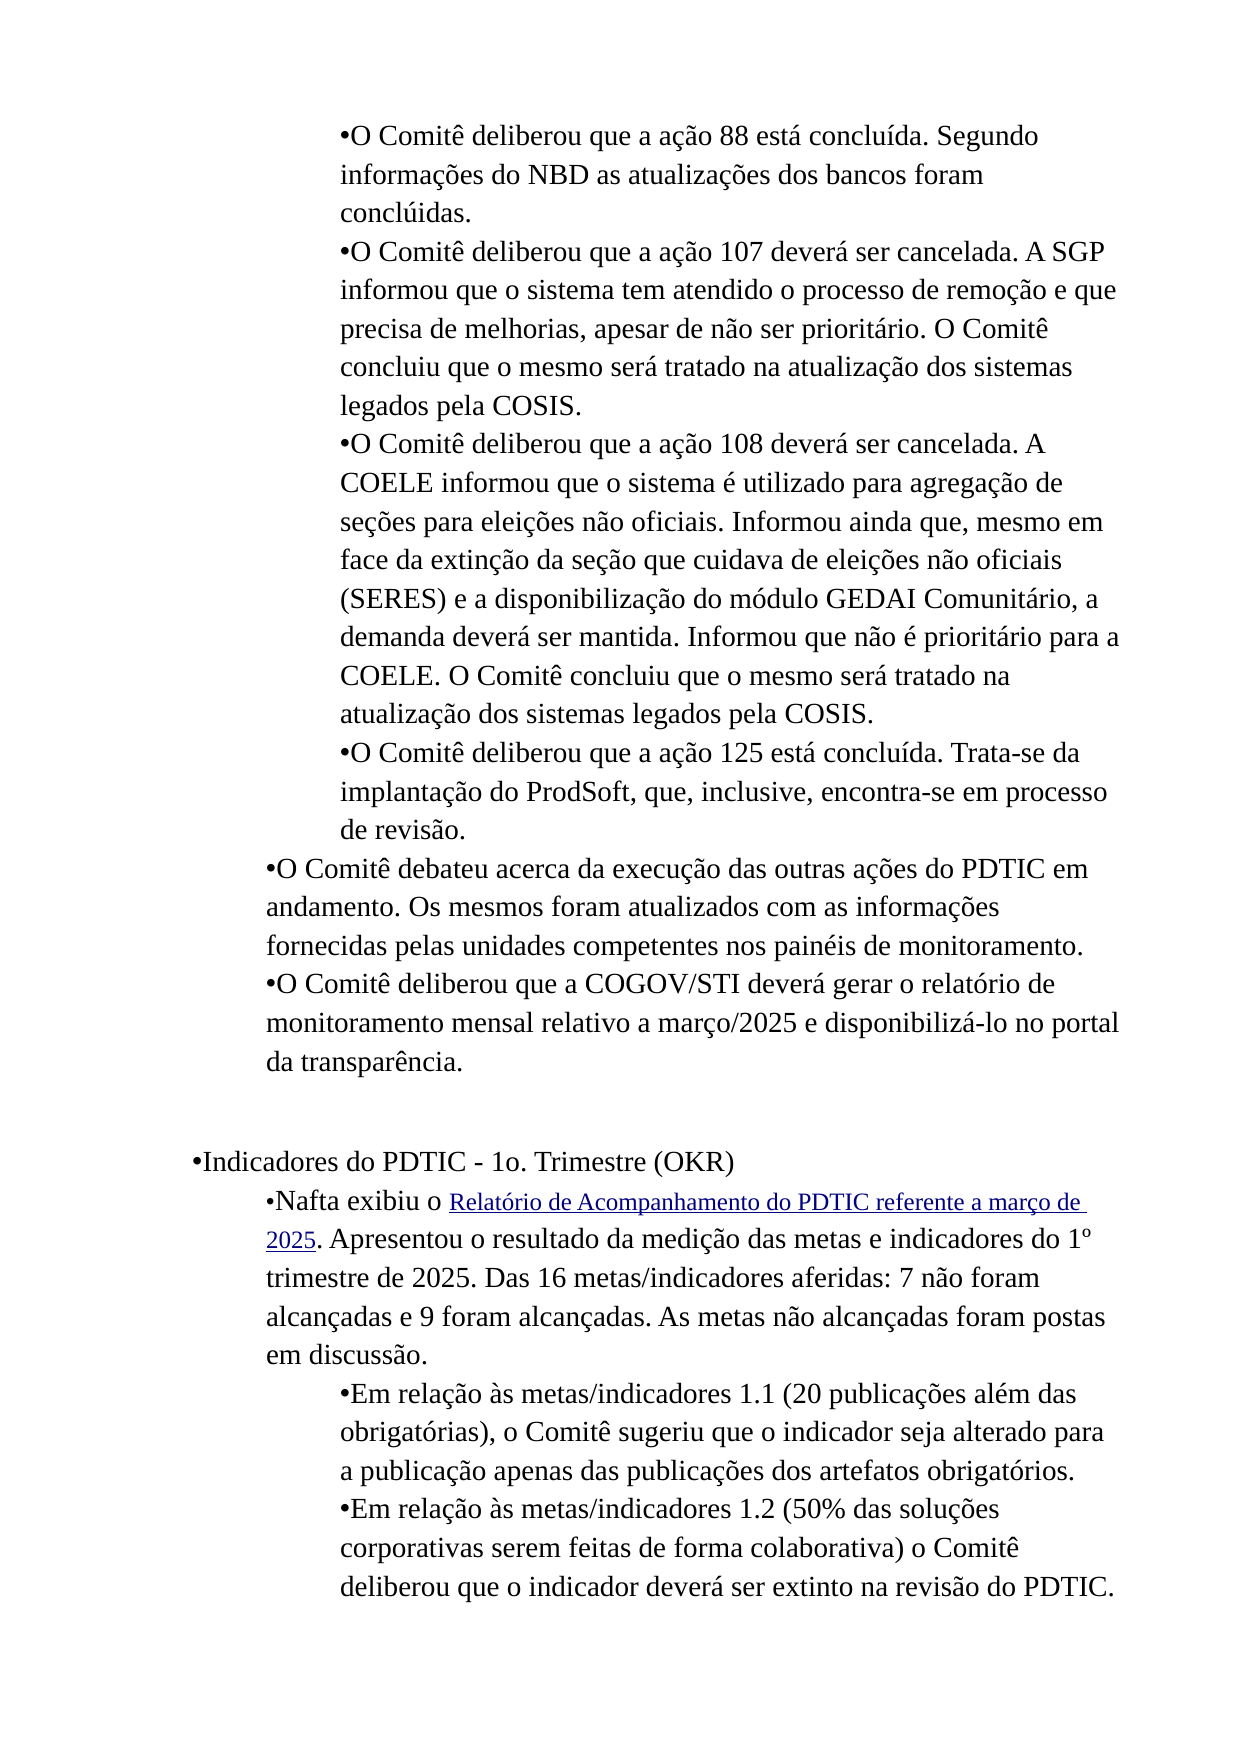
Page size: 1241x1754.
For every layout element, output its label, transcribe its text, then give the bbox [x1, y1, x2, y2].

list O Comitê deliberou que a ação 88 está concluída. Segundo informações do NBD as atualizações dos bancos foram conclúidas. [118, 118, 1122, 229]
list O Comitê deliberou que a COGOV/STI deverá gerar o relatório de monitoramento mensal relativo a março/2025 e disponibilizá-lo no portal da transparência. [118, 967, 1122, 1077]
list O Comitê debateu acerca da execução das outras ações do PDTIC em andamento. Os mesmos foram atualizados com as informações fornecidas pelas unidades competentes nos painéis de monitoramento. [118, 851, 1122, 962]
list O Comitê deliberou que a ação 125 está concluída. Trata-se da implantação do ProdSoft, que, inclusive, encontra-se em processo de revisão. [118, 735, 1122, 846]
list Em relação às metas/indicadores 1.2 (50% das soluções corporativas serem feitas de forma colaborativa) o Comitê deliberou que o indicador deverá ser extinto na revisão do PDTIC. [118, 1492, 1122, 1602]
list Indicadores do PDTIC - 1o. Trimestre (OKR) [118, 1144, 1122, 1178]
list O Comitê deliberou que a ação 107 deverá ser cancelada. A SGP informou que o sistema tem atendido o processo de remoção e que precisa de melhorias, apesar de não ser prioritário. O Comitê concluiu que o mesmo será tratado na atualização dos sistemas legados pela COSIS. [118, 234, 1122, 422]
list Em relação às metas/indicadores 1.1 (20 publicações além das obrigatórias), o Comitê sugeriu que o indicador seja alterado para a publicação apenas das publicações dos artefatos obrigatórios. [118, 1376, 1122, 1487]
list Nafta exibiu o Relatório de Acompanhamento do PDTIC referente a março de 2025. Apresentou o resultado da medição das metas e indicadores do 1º trimestre de 2025. Das 16 metas/indicadores aferidas: 7 não foram alcançadas e 9 foram alcançadas. As metas não alcançadas foram postas em discussão. [118, 1183, 1122, 1371]
list O Comitê deliberou que a ação 108 deverá ser cancelada. A COELE informou que o sistema é utilizado para agregação de seções para eleições não oficiais. Informou ainda que, mesmo em face da extinção da seção que cuidava de eleições não oficiais (SERES) e a disponibilização do módulo GEDAI Comunitário, a demanda deverá ser mantida. Informou que não é prioritário para a COELE. O Comitê concluiu que o mesmo será tratado na atualização dos sistemas legados pela COSIS. [118, 427, 1122, 730]
